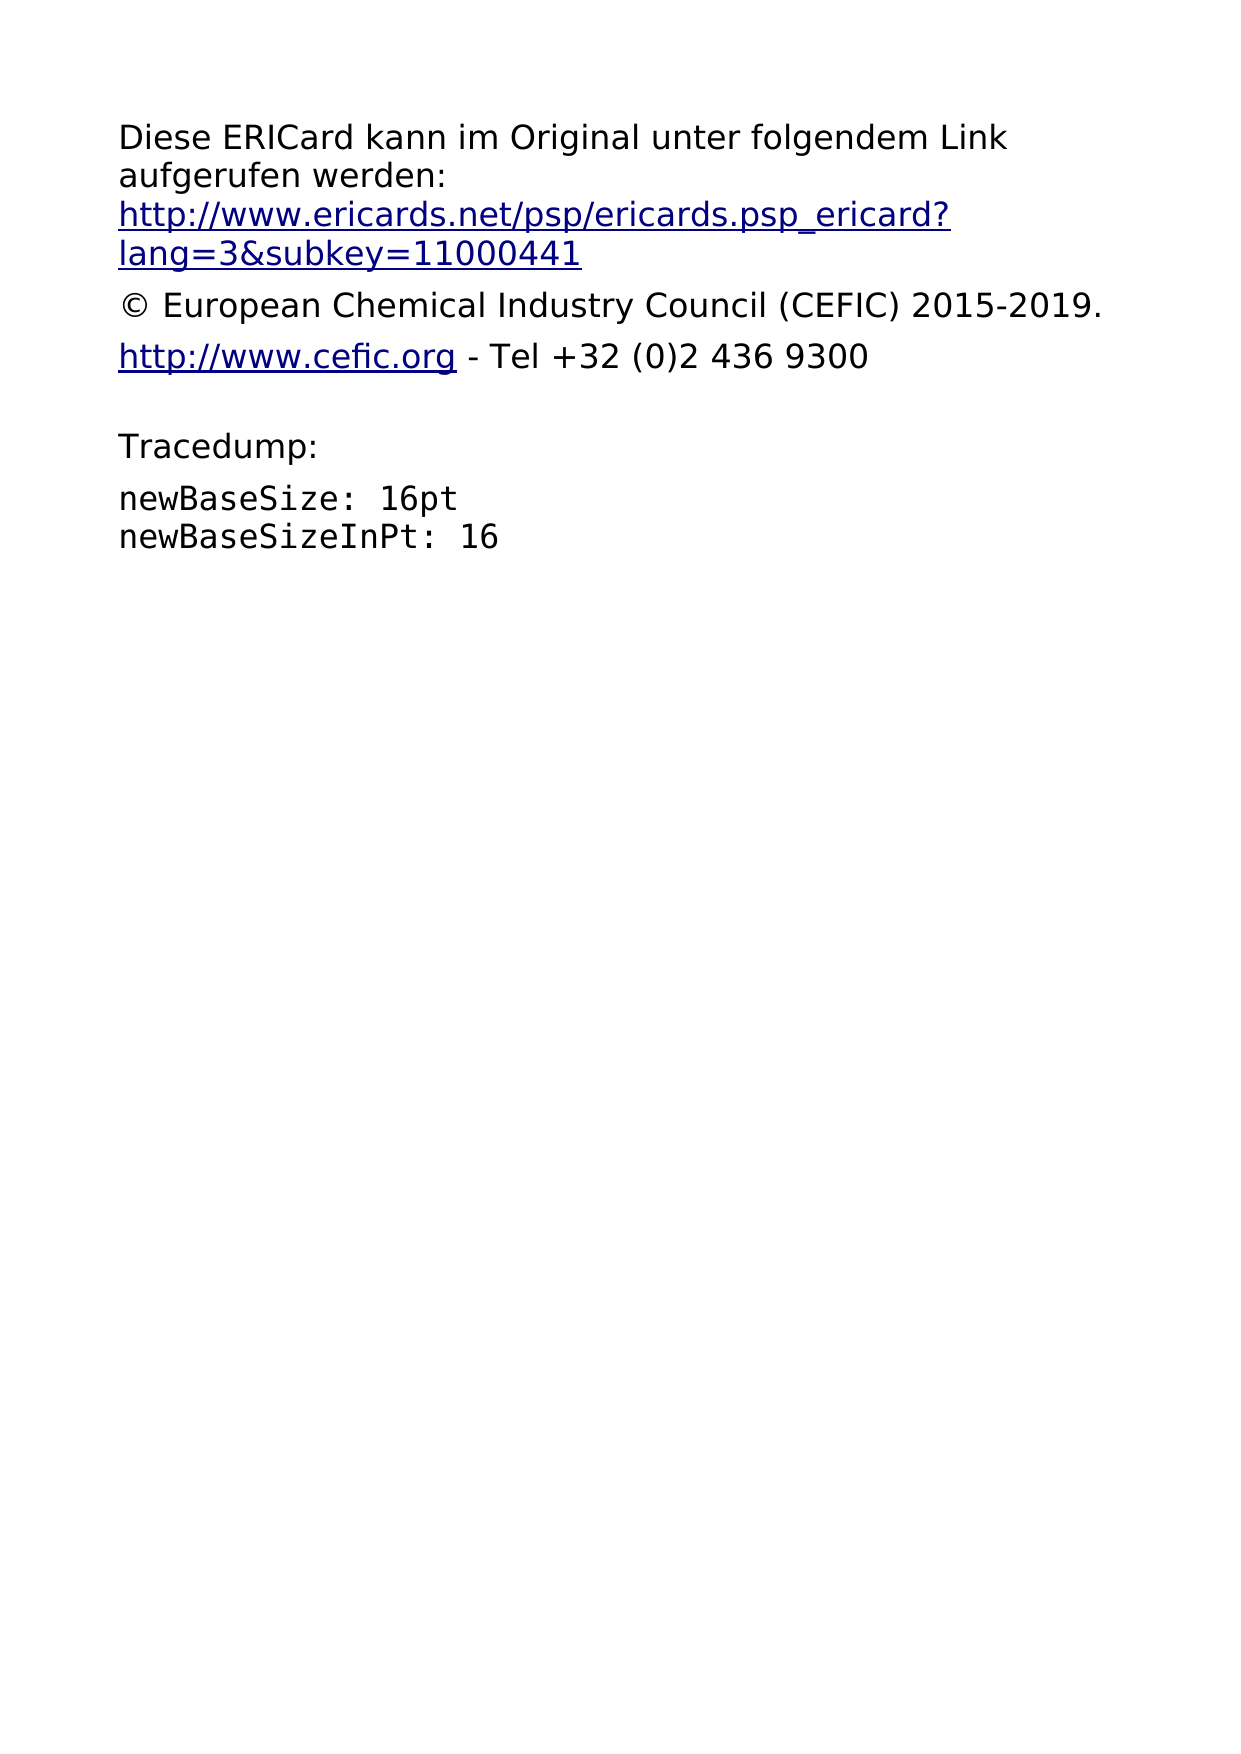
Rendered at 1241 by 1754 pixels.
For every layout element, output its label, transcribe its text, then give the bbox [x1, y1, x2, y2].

text © European Chemical Industry Council (CEFIC) 2015-2019. [118, 286, 1122, 325]
text Diese ERICard kann im Original unter folgendem Link aufgerufen werden: http://www.ericards.net/psp/ericards.psp_ericard?lang=3&subkey=11000441 [118, 118, 1122, 273]
text http://www.cefic.org - Tel +32 (0)2 436 9300 [118, 337, 1122, 376]
text newBaseSize: 16pt newBaseSizeInPt: 16 [118, 479, 1122, 557]
text Tracedump: [118, 389, 1122, 466]
